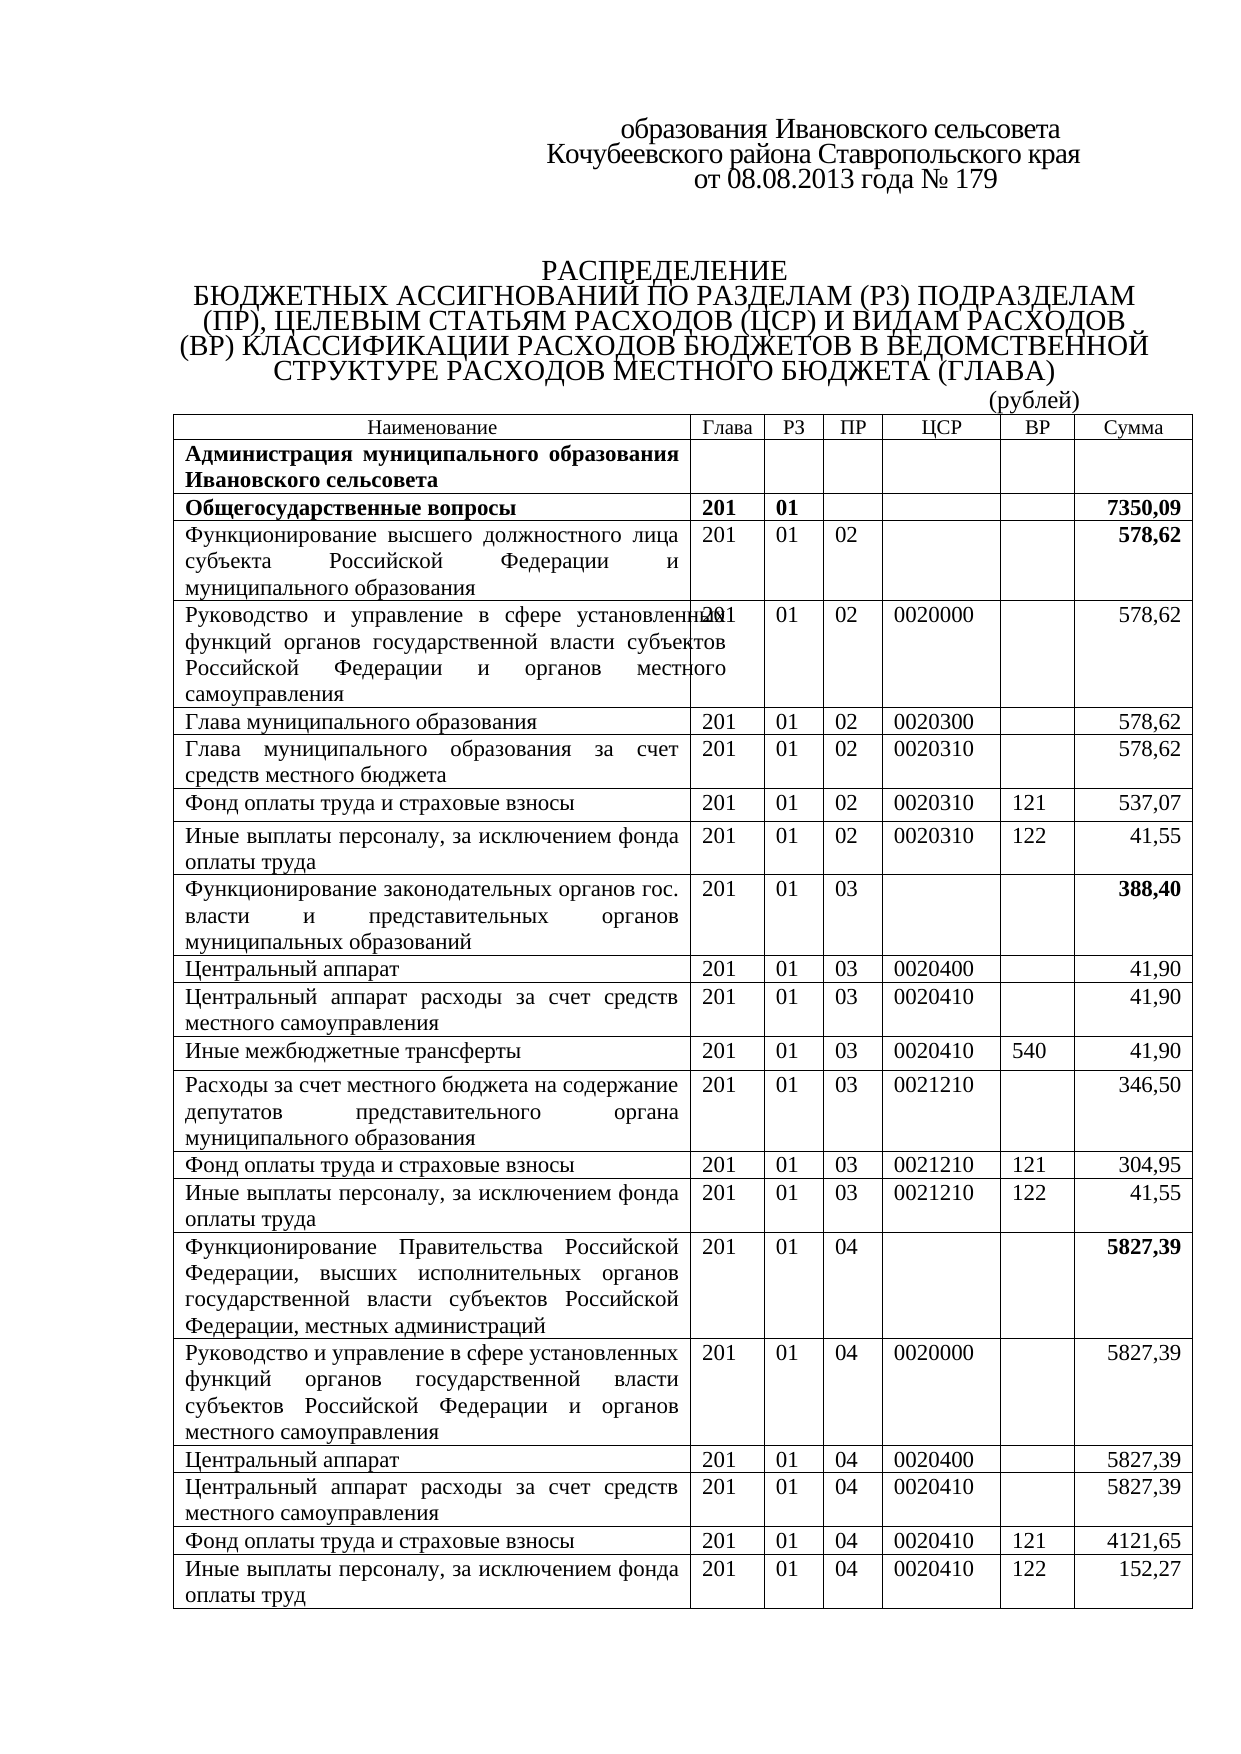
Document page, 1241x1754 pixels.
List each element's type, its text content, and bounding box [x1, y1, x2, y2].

table_cell 304,95 [1075, 1152, 1192, 1178]
table_cell 121 [1001, 1527, 1074, 1554]
table_cell 01 [765, 494, 823, 520]
table_cell Центральный аппарат расходы за счет средств местного самоуправления [174, 1473, 690, 1526]
table_header ВР [1001, 415, 1074, 439]
table_cell 578,62 [1075, 708, 1192, 734]
table_cell Фонд оплаты труда и страховые взносы [174, 1527, 690, 1554]
table_cell 537,07 [1075, 789, 1192, 821]
table_cell Глава муниципального образования за счет средств местного бюджета [174, 735, 690, 788]
table_header РЗ [765, 415, 823, 439]
table_cell 03 [824, 956, 882, 982]
table_cell 01 [765, 1233, 823, 1338]
table_cell Руководство и управление в сфере установленных функций органов государственной власти субъектов Российской Федерации и органов местного самоуправления [174, 601, 690, 707]
table_cell 04 [824, 1473, 882, 1526]
table_cell Центральный аппарат расходы за счет средств местного самоуправления [174, 983, 690, 1036]
table_cell 5827,39 [1075, 1473, 1192, 1526]
table_cell 02 [824, 735, 882, 788]
table_cell [883, 1233, 1000, 1338]
table_cell 03 [824, 1152, 882, 1178]
table_cell Иные выплаты персоналу, за исключением фонда оплаты труд [174, 1555, 690, 1608]
table_cell 201 [691, 735, 764, 788]
table_cell [765, 440, 823, 493]
table_cell [883, 494, 1000, 520]
table_header Наименование [174, 415, 690, 439]
table_cell 0020410 [883, 1555, 1000, 1608]
table_cell 0020310 [883, 822, 1000, 874]
table_cell [1075, 440, 1192, 493]
table_cell 0020400 [883, 1446, 1000, 1472]
table_cell 201 [691, 956, 764, 982]
table_cell 0020400 [883, 956, 1000, 982]
table_cell 346,50 [1075, 1071, 1192, 1151]
table_cell [824, 494, 882, 520]
table_cell [1001, 1233, 1074, 1338]
table_cell [1001, 708, 1074, 734]
table_cell Центральный аппарат [174, 956, 690, 982]
table_cell 01 [765, 601, 823, 707]
table_cell 03 [824, 983, 882, 1036]
table_cell Функционирование законодательных органов гос. власти и представительных органов муниципальных образований [174, 875, 690, 954]
table_cell 01 [765, 708, 823, 734]
text РАСПРЕДЕЛЕНИЕ [177, 260, 1152, 285]
table_header ПР [824, 415, 882, 439]
table_cell Администрация муниципального образования Ивановского сельсовета [174, 440, 690, 493]
table_cell 5827,39 [1075, 1339, 1192, 1444]
table_cell 201 [691, 494, 764, 520]
table_header ЦСР [883, 415, 1000, 439]
table_cell 201 [691, 1339, 764, 1444]
table_cell 01 [765, 1527, 823, 1554]
table_cell 01 [765, 1339, 823, 1444]
table_cell 152,27 [1075, 1555, 1192, 1608]
text образования Ивановского сельсовета [546, 118, 1152, 143]
table_cell 01 [765, 1446, 823, 1472]
table_cell [1001, 875, 1074, 954]
table_cell [1001, 1446, 1074, 1472]
table_cell 04 [824, 1233, 882, 1338]
table_cell 03 [824, 875, 882, 954]
table_cell 41,55 [1075, 822, 1192, 874]
table_cell 0020000 [883, 1339, 1000, 1444]
table_cell 201 [691, 601, 764, 707]
table_cell 01 [765, 1555, 823, 1608]
table_cell [1001, 1473, 1074, 1526]
table_cell 01 [765, 822, 823, 874]
table_cell 01 [765, 956, 823, 982]
table_cell 201 [691, 1527, 764, 1554]
table_cell 01 [765, 789, 823, 821]
table_cell 201 [691, 1152, 764, 1178]
table_cell 121 [1001, 1152, 1074, 1178]
table_cell [1001, 735, 1074, 788]
table_cell 01 [765, 735, 823, 788]
table_cell 02 [824, 708, 882, 734]
table_cell 201 [691, 1037, 764, 1070]
table_cell 0020410 [883, 983, 1000, 1036]
table_cell Иные выплаты персоналу, за исключением фонда оплаты труда [174, 822, 690, 874]
table_cell Иные выплаты персоналу, за исключением фонда оплаты труда [174, 1179, 690, 1232]
table_cell 201 [691, 789, 764, 821]
table_cell 201 [691, 1555, 764, 1608]
table_cell 41,90 [1075, 956, 1192, 982]
table_cell 388,40 [1075, 875, 1192, 954]
table_cell 01 [765, 1037, 823, 1070]
table_cell Центральный аппарат [174, 1446, 690, 1472]
table_cell 0021210 [883, 1071, 1000, 1151]
table_cell 578,62 [1075, 601, 1192, 707]
table_cell 0020410 [883, 1473, 1000, 1526]
table_cell [1001, 956, 1074, 982]
table_cell [1001, 1071, 1074, 1151]
table_cell Функционирование высшего должностного лица субъекта Российской Федерации и муниципального образования [174, 521, 690, 600]
table_cell 7350,09 [1075, 494, 1192, 520]
table_cell [1001, 494, 1074, 520]
table_cell [691, 440, 764, 493]
table_cell Глава муниципального образования [174, 708, 690, 734]
table_cell 201 [691, 1446, 764, 1472]
table_cell 122 [1001, 822, 1074, 874]
table_cell 04 [824, 1555, 882, 1608]
table_cell 578,62 [1075, 521, 1192, 600]
table_cell 122 [1001, 1179, 1074, 1232]
table_cell Фонд оплаты труда и страховые взносы [174, 789, 690, 821]
table_cell [1001, 1339, 1074, 1444]
table_cell [1001, 440, 1074, 493]
table_cell Общегосударственные вопросы [174, 494, 690, 520]
table_cell 03 [824, 1037, 882, 1070]
table_cell 201 [691, 1473, 764, 1526]
table_cell [1001, 521, 1074, 600]
table_header Сумма [1075, 415, 1192, 439]
table_cell Функционирование Правительства Российской Федерации, высших исполнительных органов государственной власти субъектов Российской Федерации, местных администраций [174, 1233, 690, 1338]
table_cell 5827,39 [1075, 1233, 1192, 1338]
table_cell 201 [691, 1071, 764, 1151]
table_cell 201 [691, 1233, 764, 1338]
text БЮДЖЕТНЫХ АССИГНОВАНИЙ ПО РАЗДЕЛАМ (РЗ) ПОДРАЗДЕЛАМ (ПР), ЦЕЛЕВЫМ СТАТЬЯМ РАСХОДОВ (ЦСР) И ВИДАМ РАСХОДОВ (ВР) КЛАССИФИКАЦИИ РАСХОДОВ БЮДЖЕТОВ В ВЕДОМСТВЕННОЙ СТРУКТУРЕ РАСХОДОВ МЕСТНОГО БЮДЖЕТА (ГЛАВА) [177, 285, 1152, 385]
table_cell 201 [691, 875, 764, 954]
table_cell 41,90 [1075, 1037, 1192, 1070]
table_cell 0021210 [883, 1152, 1000, 1178]
table_cell 01 [765, 1152, 823, 1178]
table_cell 0021210 [883, 1179, 1000, 1232]
table_cell 01 [765, 983, 823, 1036]
table_cell 0020000 [883, 601, 1000, 707]
table_cell 04 [824, 1339, 882, 1444]
table_cell [1001, 983, 1074, 1036]
table_header Глава [691, 415, 764, 439]
table_cell 5827,39 [1075, 1446, 1192, 1472]
table_cell 04 [824, 1446, 882, 1472]
table_cell Иные межбюджетные трансферты [174, 1037, 690, 1070]
table_cell 02 [824, 789, 882, 821]
table_cell Расходы за счет местного бюджета на содержание депутатов представительного органа муниципального образования [174, 1071, 690, 1151]
table_cell 02 [824, 521, 882, 600]
table_cell Фонд оплаты труда и страховые взносы [174, 1152, 690, 1178]
table_cell 02 [824, 822, 882, 874]
table_cell 03 [824, 1071, 882, 1151]
text Кочубеевского района Ставропольского края [546, 143, 1152, 168]
table_cell 121 [1001, 789, 1074, 821]
table_cell 0020300 [883, 708, 1000, 734]
table_cell 01 [765, 1179, 823, 1232]
table_cell 03 [824, 1179, 882, 1232]
table_cell 01 [765, 875, 823, 954]
table_cell 01 [765, 1473, 823, 1526]
table_cell 578,62 [1075, 735, 1192, 788]
table_cell 201 [691, 708, 764, 734]
table_cell [883, 440, 1000, 493]
table_cell 0020410 [883, 1037, 1000, 1070]
table_cell 4121,65 [1075, 1527, 1192, 1554]
table_cell 122 [1001, 1555, 1074, 1608]
table_cell [883, 521, 1000, 600]
table_cell 201 [691, 983, 764, 1036]
table_cell 01 [765, 1071, 823, 1151]
table_cell [1001, 601, 1074, 707]
table_cell 0020410 [883, 1527, 1000, 1554]
table_cell 04 [824, 1527, 882, 1554]
table_cell [824, 440, 882, 493]
table_cell 41,90 [1075, 983, 1192, 1036]
table_cell 201 [691, 1179, 764, 1232]
table_cell 41,55 [1075, 1179, 1192, 1232]
table_cell 0020310 [883, 735, 1000, 788]
table_cell [883, 875, 1000, 954]
table_cell 201 [691, 822, 764, 874]
text (рублей) [177, 385, 1152, 414]
table_cell 02 [824, 601, 882, 707]
table_cell Руководство и управление в сфере установленных функций органов государственной власти субъектов Российской Федерации и органов местного самоуправления [174, 1339, 690, 1444]
table_cell 540 [1001, 1037, 1074, 1070]
text от 08.08.2013 года № 179 [620, 168, 1098, 193]
table_cell 201 [691, 521, 764, 600]
table_cell 0020310 [883, 789, 1000, 821]
table_cell 01 [765, 521, 823, 600]
